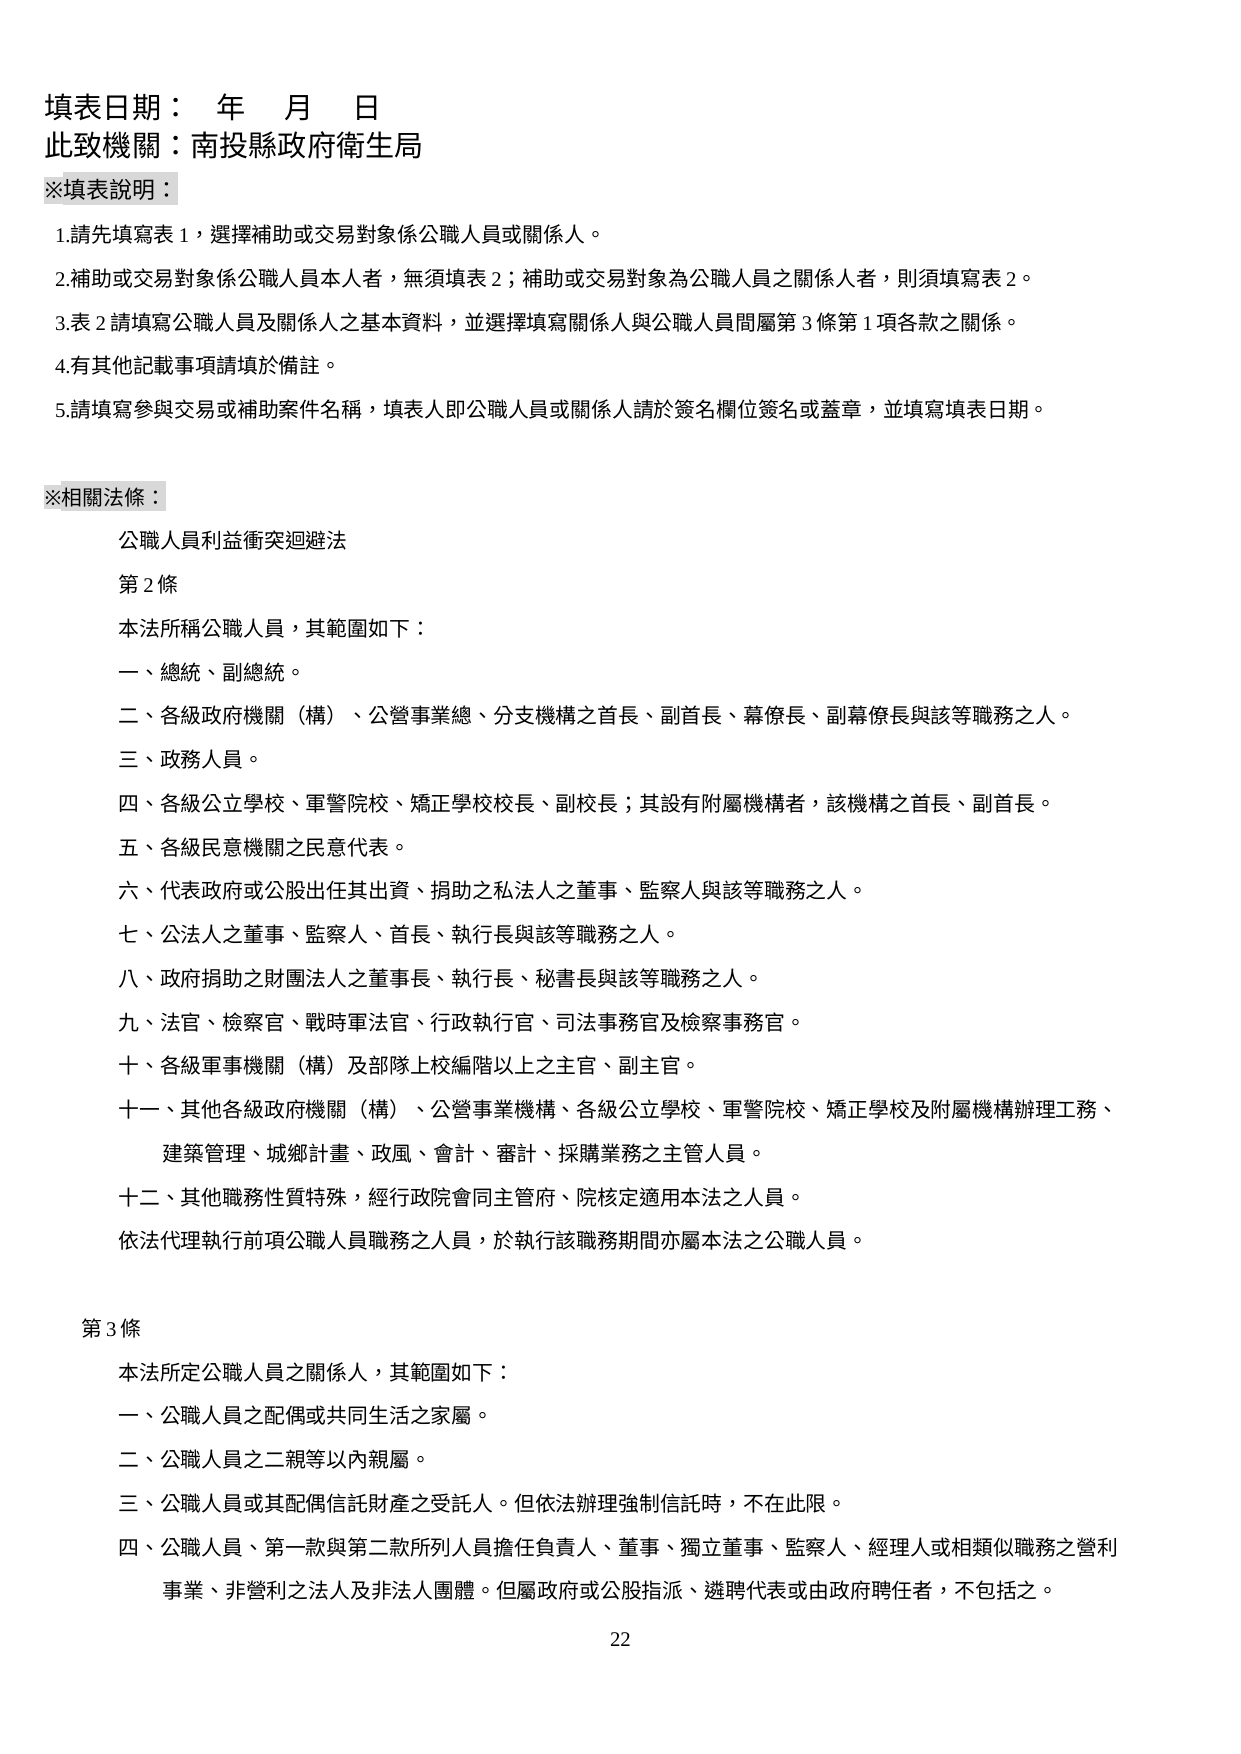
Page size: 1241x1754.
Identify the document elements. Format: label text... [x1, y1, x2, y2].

text 六、代表政府或公股出任其出資、捐助之私法人之董事、監察人與該等職務之人。 [118, 864, 1122, 907]
text 十二、其他職務性質特殊，經行政院會同主管府、院核定適用本法之人員。 [118, 1170, 1122, 1214]
text 3.表2請填寫公職人員及關係人之基本資料，並選擇填寫關係人與公職人員間屬第3條第1項各款之關係。 [44, 295, 1216, 339]
text ※填表說明： [44, 164, 1122, 207]
text 依法代理執行前項公職人員職務之人員，於執行該職務期間亦屬本法之公職人員。 [118, 1214, 1122, 1257]
text 三、政務人員。 [118, 732, 1122, 776]
text 十、各級軍事機關（構）及部隊上校編階以上之主官、副主官。 [118, 1039, 1122, 1082]
text 此致機關：南投縣政府衛生局 [44, 126, 1122, 164]
text 一、總統、副總統。 [118, 645, 1122, 689]
text 第3條 [44, 1301, 1216, 1345]
text 填表日期： 年 月 日 [44, 89, 1122, 126]
text 第2條 [118, 557, 1122, 601]
text 四、公職人員、第一款與第二款所列人員擔任負責人、董事、獨立董事、監察人、經理人或相類似職務之營利事業、非營利之法人及非法人團體。但屬政府或公股指派、遴聘代表或由政府聘任者，不包括之。 [118, 1520, 1122, 1607]
text 5.請填寫參與交易或補助案件名稱，填表人即公職人員或關係人請於簽名欄位簽名或蓋章，並填寫填表日期。 [44, 382, 1216, 426]
text ※相關法條： [44, 470, 1216, 514]
text 1.請先填寫表1，選擇補助或交易對象係公職人員或關係人。 [44, 207, 1216, 251]
text 4.有其他記載事項請填於備註。 [44, 339, 1216, 382]
text 一、公職人員之配偶或共同生活之家屬。 [118, 1389, 1122, 1432]
text 十一、其他各級政府機關（構）、公營事業機構、各級公立學校、軍警院校、矯正學校及附屬機構辦理工務、建築管理、城鄉計畫、政風、會計、審計、採購業務之主管人員。 [118, 1082, 1122, 1170]
text 三、公職人員或其配偶信託財產之受託人。但依法辦理強制信託時，不在此限。 [118, 1476, 1122, 1520]
text 四、各級公立學校、軍警院校、矯正學校校長、副校長；其設有附屬機構者，該機構之首長、副首長。 [118, 776, 1122, 820]
text 公職人員利益衝突迴避法 [118, 514, 1122, 557]
text 九、法官、檢察官、戰時軍法官、行政執行官、司法事務官及檢察事務官。 [118, 995, 1122, 1039]
text 本法所定公職人員之關係人，其範圍如下： [118, 1345, 1122, 1389]
text 2.補助或交易對象係公職人員本人者，無須填表2；補助或交易對象為公職人員之關係人者，則須填寫表2。 [44, 251, 1216, 295]
text 八、政府捐助之財團法人之董事長、執行長、秘書長與該等職務之人。 [118, 951, 1122, 995]
text 二、各級政府機關（構）、公營事業總、分支機構之首長、副首長、幕僚長、副幕僚長與該等職務之人。 [118, 689, 1122, 732]
text 本法所稱公職人員，其範圍如下： [118, 601, 1122, 645]
text 七、公法人之董事、監察人、首長、執行長與該等職務之人。 [118, 907, 1122, 951]
text 二、公職人員之二親等以內親屬。 [118, 1432, 1122, 1476]
text 五、各級民意機關之民意代表。 [118, 820, 1122, 864]
